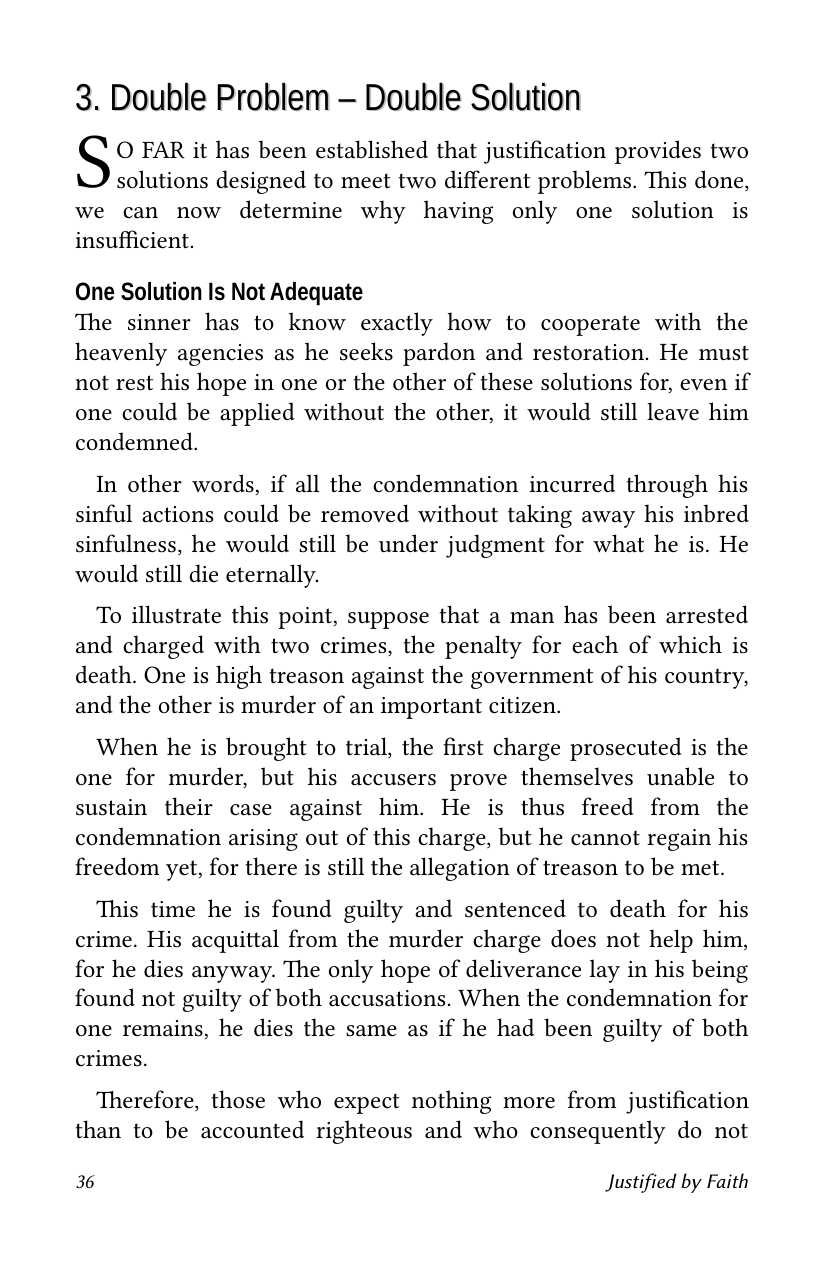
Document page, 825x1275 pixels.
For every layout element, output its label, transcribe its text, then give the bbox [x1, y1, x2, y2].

text When he is brought to trial, the first charge prosecuted is the one for murder, but his accusers prove themselves unable to sustain their case against him. He is thus freed from the condemnation arising out of this charge, but he cannot regain his freedom yet, for there is still the allegation of treason to be met. [75, 733, 750, 881]
text In other words, if all the condemnation incurred through his sinful actions could be removed without taking away his inbred sinfulness, he would still be under judgment for what he is. He would still die eternally. [75, 470, 750, 588]
text Therefore, those who expect nothing more from justification than to be accounted righteous and who consequently do not [75, 1086, 750, 1145]
text This time he is found guilty and sentenced to death for his crime. His acquittal from the murder charge does not help him, for he dies anyway. The only hope of deliverance lay in his being found not guilty of both accusations. When the condemnation for one remains, he dies the same as if he had been guilty of both crimes. [75, 895, 750, 1073]
text The sinner has to know exactly how to cooperate with the heavenly agencies as he seeks pardon and restoration. He must not rest his hope in one or the other of these solutions for, even if one could be applied without the other, it would still leave him condemned. [75, 308, 750, 456]
text To illustrate this point, suppose that a man has been arrested and charged with two crimes, the penalty for each of which is death. One is high treason against the government of his country, and the other is murder of an important citizen. [75, 602, 750, 720]
subtitle One Solution Is Not Adequate [75, 277, 750, 305]
title Double Problem – Double Solution [75, 75, 750, 118]
text SO FAR it has been established that justification provides two solutions designed to meet two different problems. This done, we can now determine why having only one solution is insufficient. [75, 136, 750, 254]
